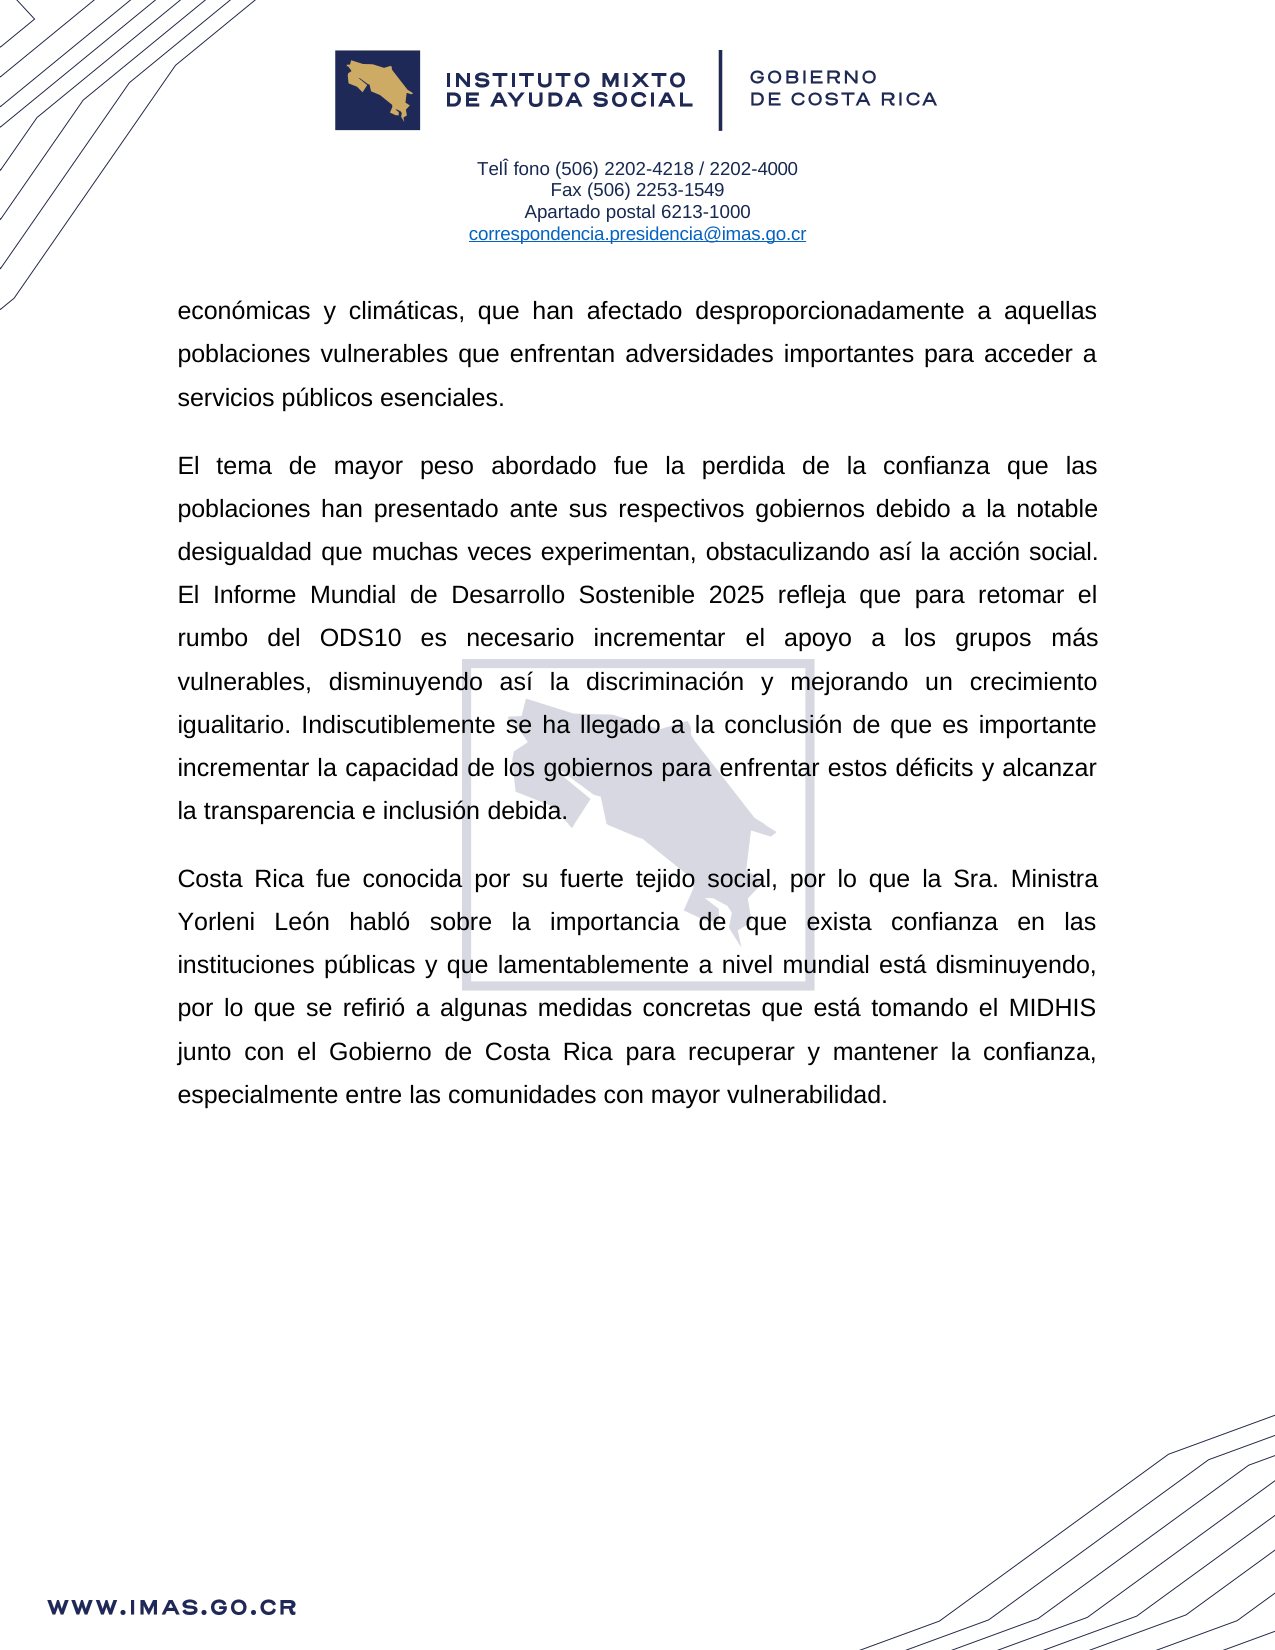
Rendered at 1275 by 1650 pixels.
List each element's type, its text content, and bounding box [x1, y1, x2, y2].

text TelÎ fono (506) 2202-4218 / 2202-4000 [150, 157, 1125, 179]
text económicas y climáticas, que han afectado desproporcionadamente a aquellas poblaciones vulnerables que enfrentan adversidades importantes para acceder a servicios públicos esenciales. [177, 296, 1098, 411]
text El tema de mayor peso abordado fue la perdida de la confianza que las poblaciones han presentado ante sus respectivos gobiernos debido a la notable desigualdad que muchas veces experimentan, obstaculizando así la acción social. El Informe Mundial de Desarrollo Sostenible 2025 refleja que para retomar el rumbo del ODS10 es necesario incrementar el apoyo a los grupos más vulnerables, disminuyendo así la discriminación y mejorando un crecimiento igualitario. Indiscutiblemente se ha llegado a la conclusión de que es importante incrementar la capacidad de los gobiernos para enfrentar estos déficits y alcanzar la transparencia e inclusión debida. [177, 451, 1098, 824]
text Fax (506) 2253-1549 [150, 179, 1125, 201]
text Costa Rica fue conocida por su fuerte tejido social, por lo que la Sra. Ministra Yorleni León habló sobre la importancia de que exista confianza en las instituciones públicas y que lamentablemente a nivel mundial está disminuyendo, por lo que se refirió a algunas medidas concretas que está tomando el MIDHIS junto con el Gobierno de Costa Rica para recuperar y mantener la confianza, especialmente entre las comunidades con mayor vulnerabilidad. [177, 864, 1098, 1108]
text Apartado postal 6213-1000 correspondencia.presidencia@imas.go.cr [464, 201, 811, 244]
